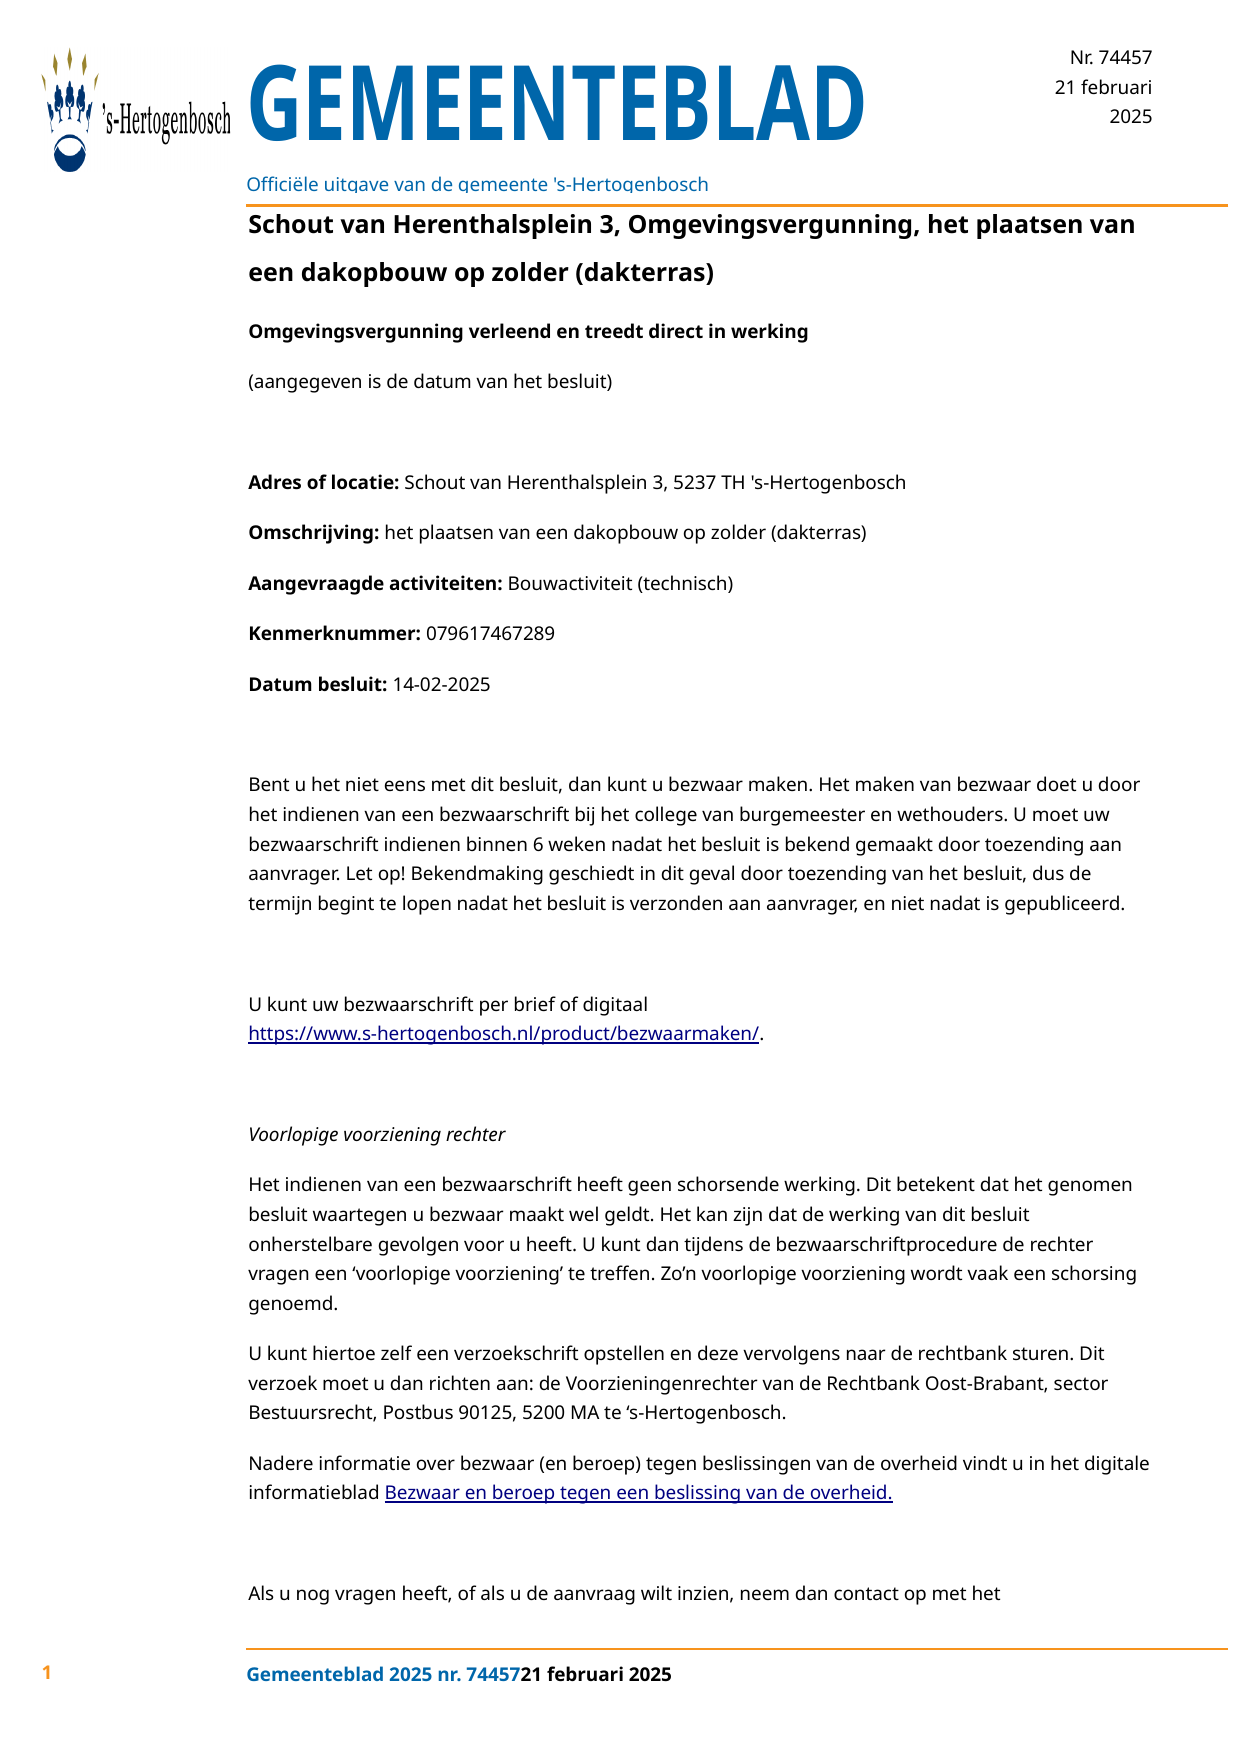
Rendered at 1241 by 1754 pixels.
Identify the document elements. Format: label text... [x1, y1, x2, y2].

text Het indienen van een bezwaarschrift heeft geen schorsende werking. Dit betekent dat het genomen besluit waartegen u bezwaar maakt wel geldt. Het kan zijn dat de werking van dit besluit onherstelbare gevolgen voor u heeft. U kunt dan tijdens de bezwaarschriftprocedure de rechter vragen een ‘voorlopige voorziening’ te treffen. Zo’n voorlopige voorziening wordt vaak een schorsing genoemd. [248, 1172, 1152, 1316]
text Kenmerknummer: 079617467289 [248, 620, 1152, 646]
text Datum besluit: 14-02-2025 [248, 671, 1152, 697]
text (aangegeven is de datum van het besluit) [248, 368, 1152, 394]
text Omgevingsvergunning verleend en treedt direct in werking [248, 318, 1152, 344]
text Nadere informatie over bezwaar (en beroep) tegen beslissingen van de overheid vindt u in het digitale informatieblad Bezwaar en beroep tegen een beslissing van de overheid. [248, 1450, 1152, 1505]
picture [41, 47, 231, 172]
text Schout van Herenthalsplein 3, Omgevingsvergunning, het plaatsen van een dakopbouw op zolder (dakterras) [248, 207, 1152, 288]
text Aangevraagde activiteiten: Bouwactiviteit (technisch) [248, 570, 1152, 596]
text Bent u het niet eens met dit besluit, dan kunt u bezwaar maken. Het maken van bezwaar doet u door het indienen van een bezwaarschrift bij het college van burgemeester en wethouders. U moet uw bezwaarschrift indienen binnen 6 weken nadat het besluit is bekend gemaakt door toezending aan aanvrager. Let op! Bekendmaking geschiedt in dit geval door toezending van het besluit, dus de termijn begint te lopen nadat het besluit is verzonden aan aanvrager, en niet nadat is gepubliceerd. [248, 772, 1152, 916]
text U kunt uw bezwaarschrift per brief of digitaal https://www.s-hertogenbosch.nl/product/bezwaarmaken/. [248, 991, 1152, 1046]
text U kunt hiertoe zelf een verzoekschrift opstellen en deze vervolgens naar de rechtbank sturen. Dit verzoek moet u dan richten aan: de Voorzieningenrechter van de Rechtbank Oost-Brabant, sector Bestuursrecht, Postbus 90125, 5200 MA te ‘s-Hertogenbosch. [248, 1340, 1152, 1425]
text Adres of locatie: Schout van Herenthalsplein 3, 5237 TH 's-Hertogenbosch [248, 469, 1152, 495]
text Voorlopige voorziening rechter [248, 1121, 1152, 1147]
text Omschrijving: het plaatsen van een dakopbouw op zolder (dakterras) [248, 519, 1152, 545]
text Als u nog vragen heeft, of als u de aanvraag wilt inzien, neem dan contact op met het [248, 1580, 1152, 1606]
